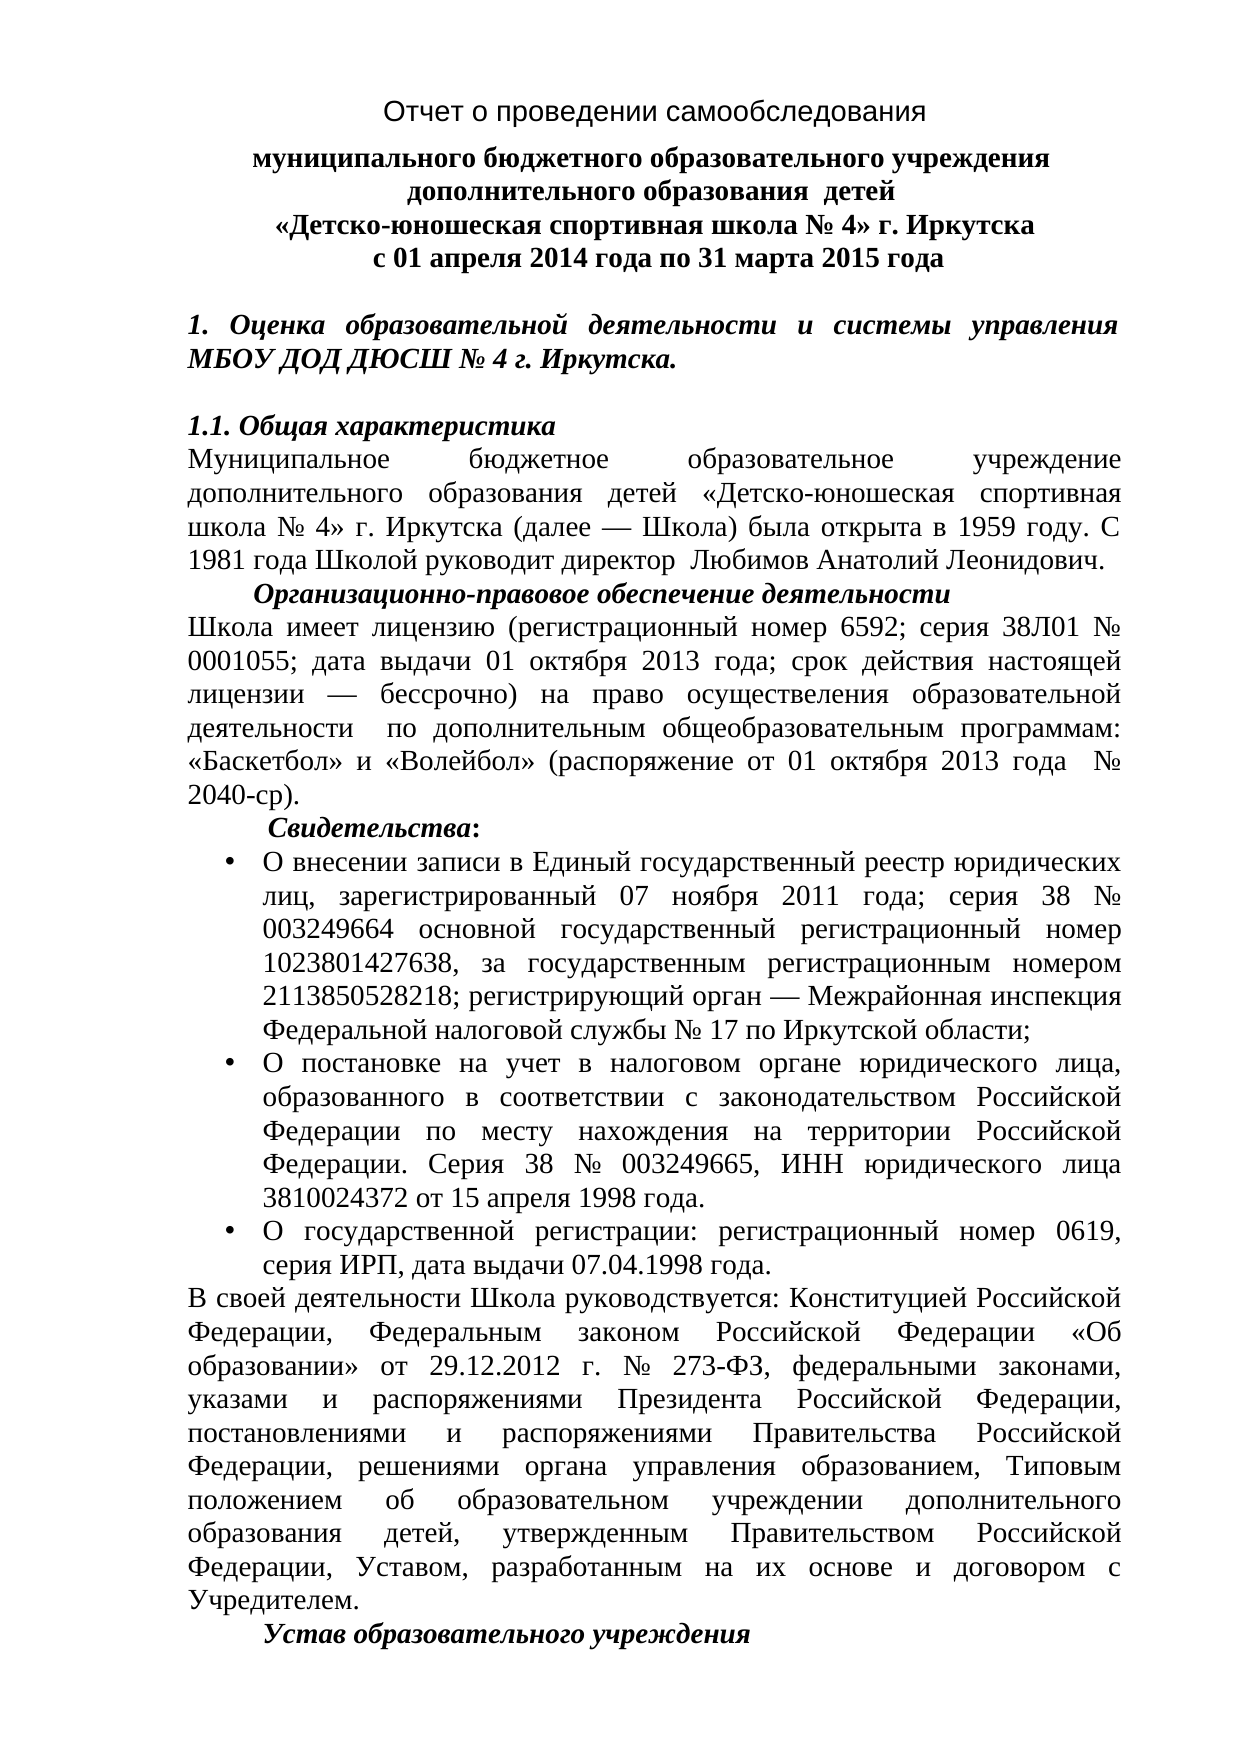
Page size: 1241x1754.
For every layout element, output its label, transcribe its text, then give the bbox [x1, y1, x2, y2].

text 1. Оценка образовательной деятельности и системы управления МБОУ ДОД ДЮСШ № 4 г. Иркутска. [187, 307, 1122, 374]
text Свидетельства: [187, 811, 1122, 844]
text муниципального бюджетного образовательного учреждения [187, 140, 1122, 173]
text с 01 апреля 2014 года по 31 марта 2015 года [187, 240, 1122, 274]
list О постановке на учет в налоговом органе юридического лица, образованного в соответствии с законодательством Российской Федерации по месту нахождения на территории Российской Федерации. Серия 38 № 003249665, ИНН юридического лица 3810024372 от 15 апреля 1998 года. [225, 1046, 1122, 1213]
text 1.1. Общая характеристика [187, 408, 1122, 442]
text Организационно-правовое обеспечение деятельности [187, 576, 1122, 609]
list О внесении записи в Единый государственный реестр юридических лиц, зарегистрированный 07 ноября 2011 года; серия 38 № 003249664 основной государственный регистрационный номер 1023801427638, за государственным регистрационным номером 2113850528218; регистрирующий орган — Межрайонная инспекция Федеральной налоговой службы № 17 по Иркутской области; [225, 844, 1122, 1046]
title Отчет о проведении самообследования [187, 94, 1122, 127]
text «Детско-юношеская спортивная школа № 4» г. Иркутска [187, 207, 1122, 240]
list О государственной регистрации: регистрационный номер 0619, серия ИРП, дата выдачи 07.04.1998 года. [225, 1213, 1122, 1281]
text Школа имеет лицензию (регистрационный номер 6592; серия 38Л01 № 0001055; дата выдачи 01 октября 2013 года; срок действия настоящей лицензии — бессрочно) на право осуществеления образовательной деятельности по дополнительным общеобразовательным программам: «Баскетбол» и «Волейбол» (распоряжение от 01 октября 2013 года № 2040-ср). [187, 609, 1122, 811]
text В своей деятельности Школа руководствуется: Конституцией Российской Федерации, Федеральным законом Российской Федерации «Об образовании» от 29.12.2012 г. № 273-ФЗ, федеральными законами, указами и распоряжениями Президента Российской Федерации, постановлениями и распоряжениями Правительства Российской Федерации, решениями органа управления образованием, Типовым положением об образовательном учреждении дополнительного образования детей, утвержденным Правительством Российской Федерации, Уставом, разработанным на их основе и договором с Учредителем. [187, 1281, 1122, 1616]
list Устав образовательного учреждения [225, 1616, 1122, 1649]
text Муниципальное бюджетное образовательное учреждение дополнительного образования детей «Детско-юношеская спортивная школа № 4» г. Иркутска (далее — Школа) была открыта в 1959 году. С 1981 года Школой руководит директор Любимов Анатолий Леонидович. [187, 442, 1122, 576]
text дополнительного образования детей [187, 173, 1122, 207]
